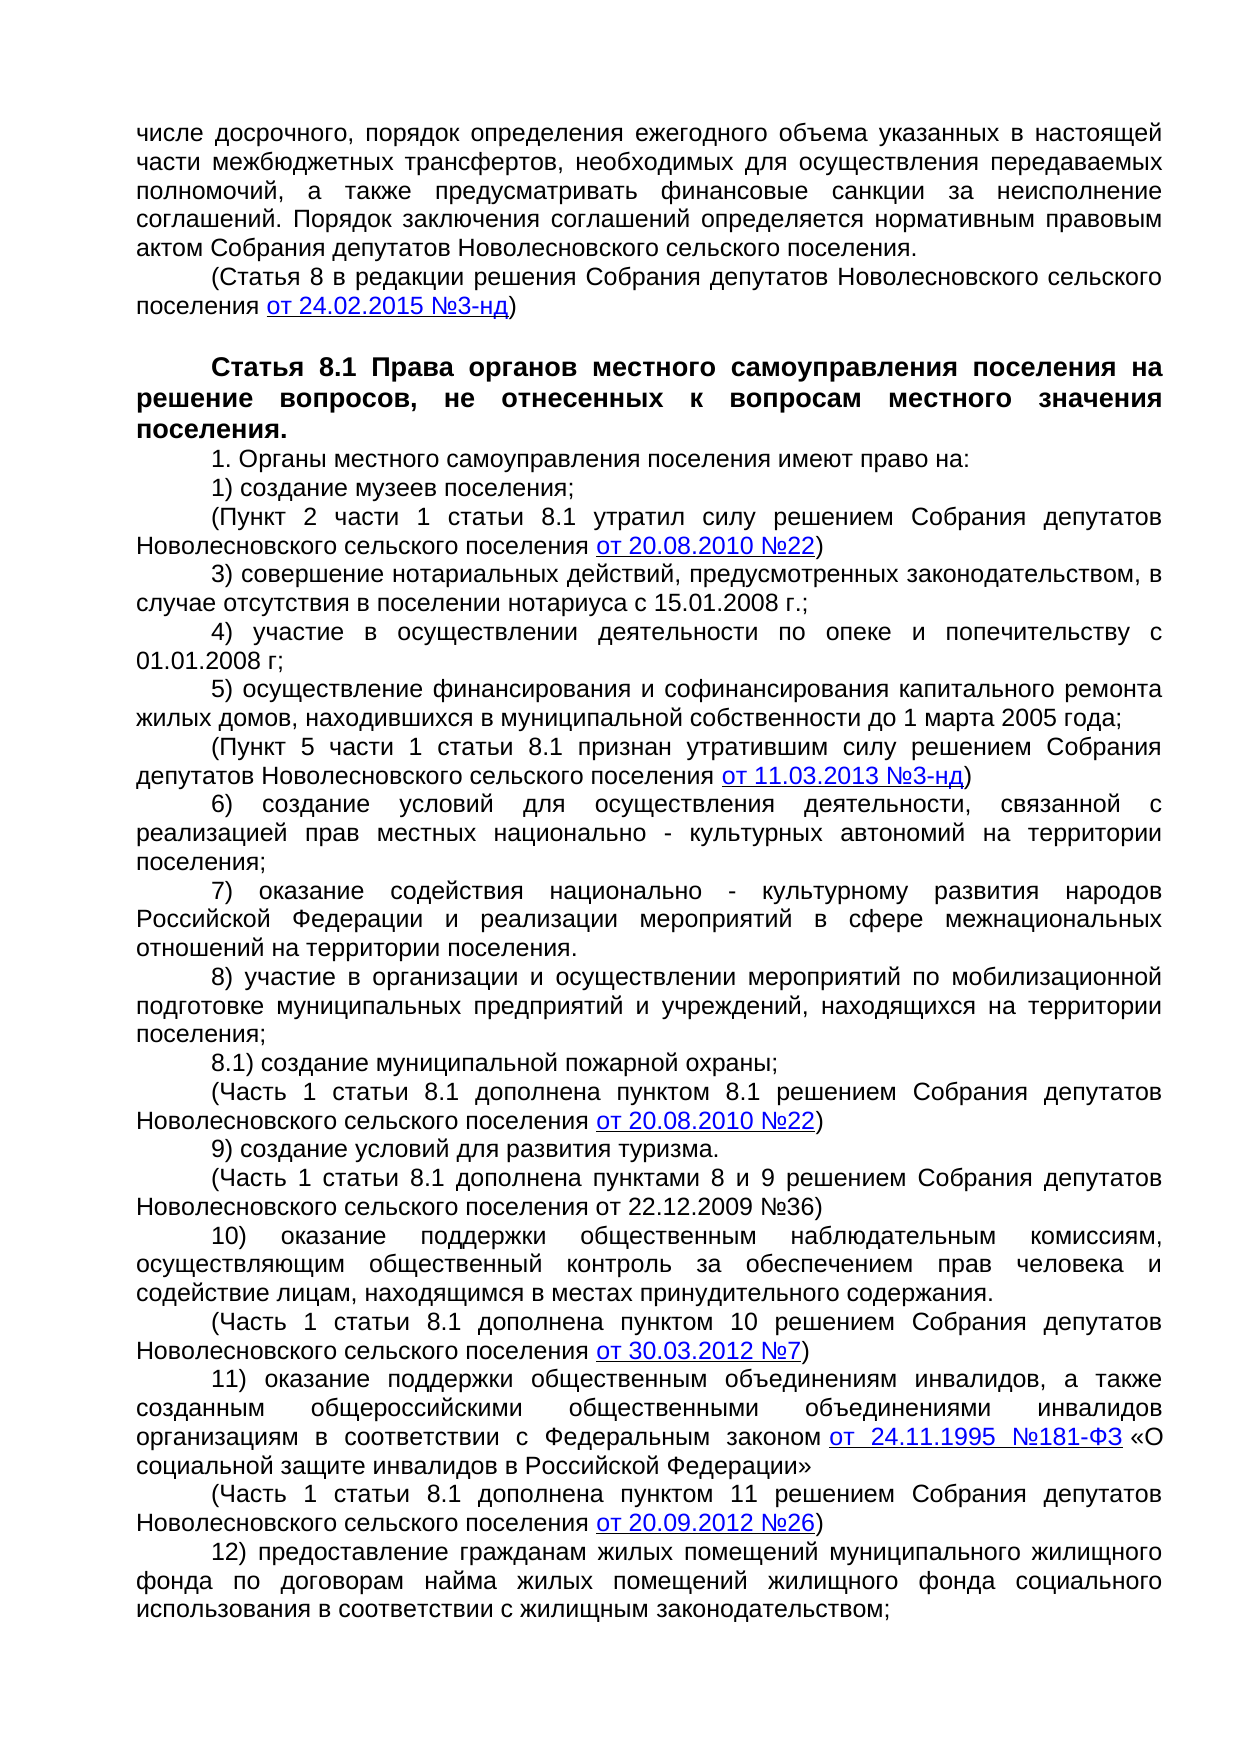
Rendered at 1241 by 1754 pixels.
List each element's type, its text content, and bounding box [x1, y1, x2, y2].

text (Пункт 2 части 1 статьи 8.1 утратил силу решением Собрания депутатов Новолесновского сельского поселения от 20.08.2010 №22) [136, 502, 1163, 559]
text 12) предоставление гражданам жилых помещений муниципального жилищного фонда по договорам найма жилых помещений жилищного фонда социального использования в соответствии с жилищным законодательством; [136, 1537, 1163, 1623]
text 11) оказание поддержки общественным объединениям инвалидов, а также созданным общероссийскими общественными объединениями инвалидов организациям в соответствии с Федеральным законом от 24.11.1995 №181-ФЗ «О социальной защите инвалидов в Российской Федерации» [136, 1364, 1163, 1479]
text (Часть 1 статьи 8.1 дополнена пунктом 8.1 решением Собрания депутатов Новолесновского сельского поселения от 20.08.2010 №22) [136, 1077, 1163, 1134]
text 3) совершение нотариальных действий, предусмотренных законодательством, в случае отсутствия в поселении нотариуса с 15.01.2008 г.; [136, 559, 1163, 617]
text 8) участие в организации и осуществлении мероприятий по мобилизационной подготовке муниципальных предприятий и учреждений, находящихся на территории поселения; [136, 962, 1163, 1048]
text 1) создание музеев поселения; [136, 473, 1163, 502]
text 4) участие в осуществлении деятельности по опеке и попечительству с 01.01.2008 г; [136, 617, 1163, 674]
text 9) создание условий для развития туризма. [136, 1134, 1163, 1163]
text (Часть 1 статьи 8.1 дополнена пунктом 10 решением Собрания депутатов Новолесновского сельского поселения от 30.03.2012 №7) [136, 1307, 1163, 1364]
text Статья 8.1 Права органов местного самоуправления поселения на решение вопросов, не отнесенных к вопросам местного значения поселения. [136, 351, 1163, 444]
text 6) создание условий для осуществления деятельности, связанной с реализацией прав местных национально - культурных автономий на территории поселения; [136, 789, 1163, 876]
text 10) оказание поддержки общественным наблюдательным комиссиям, осуществляющим общественный контроль за обеспечением прав человека и содействие лицам, находящимся в местах принудительного содержания. [136, 1221, 1163, 1307]
text 8.1) создание муниципальной пожарной охраны; [136, 1048, 1163, 1077]
text числе досрочного, порядок определения ежегодного объема указанных в настоящей части межбюджетных трансфертов, необходимых для осуществления передаваемых полномочий, а также предусматривать финансовые санкции за неисполнение соглашений. Порядок заключения соглашений определяется нормативным правовым актом Собрания депутатов Новолесновского сельского поселения. [136, 118, 1163, 262]
text (Статья 8 в редакции решения Собрания депутатов Новолесновского сельского поселения от 24.02.2015 №3-нд) [136, 262, 1163, 319]
text (Пункт 5 части 1 статьи 8.1 признан утратившим силу решением Собрания депутатов Новолесновского сельского поселения от 11.03.2013 №3-нд) [136, 732, 1163, 789]
text (Часть 1 статьи 8.1 дополнена пунктами 8 и 9 решением Собрания депутатов Новолесновского сельского поселения от 22.12.2009 №36) [136, 1163, 1163, 1221]
text (Часть 1 статьи 8.1 дополнена пунктом 11 решением Собрания депутатов Новолесновского сельского поселения от 20.09.2012 №26) [136, 1479, 1163, 1537]
text 7) оказание содействия национально - культурному развития народов Российской Федерации и реализации мероприятий в сфере межнациональных отношений на территории поселения. [136, 876, 1163, 962]
text 5) осуществление финансирования и софинансирования капитального ремонта жилых домов, находившихся в муниципальной собственности до 1 марта 2005 года; [136, 674, 1163, 732]
text 1. Органы местного самоуправления поселения имеют право на: [136, 444, 1163, 473]
